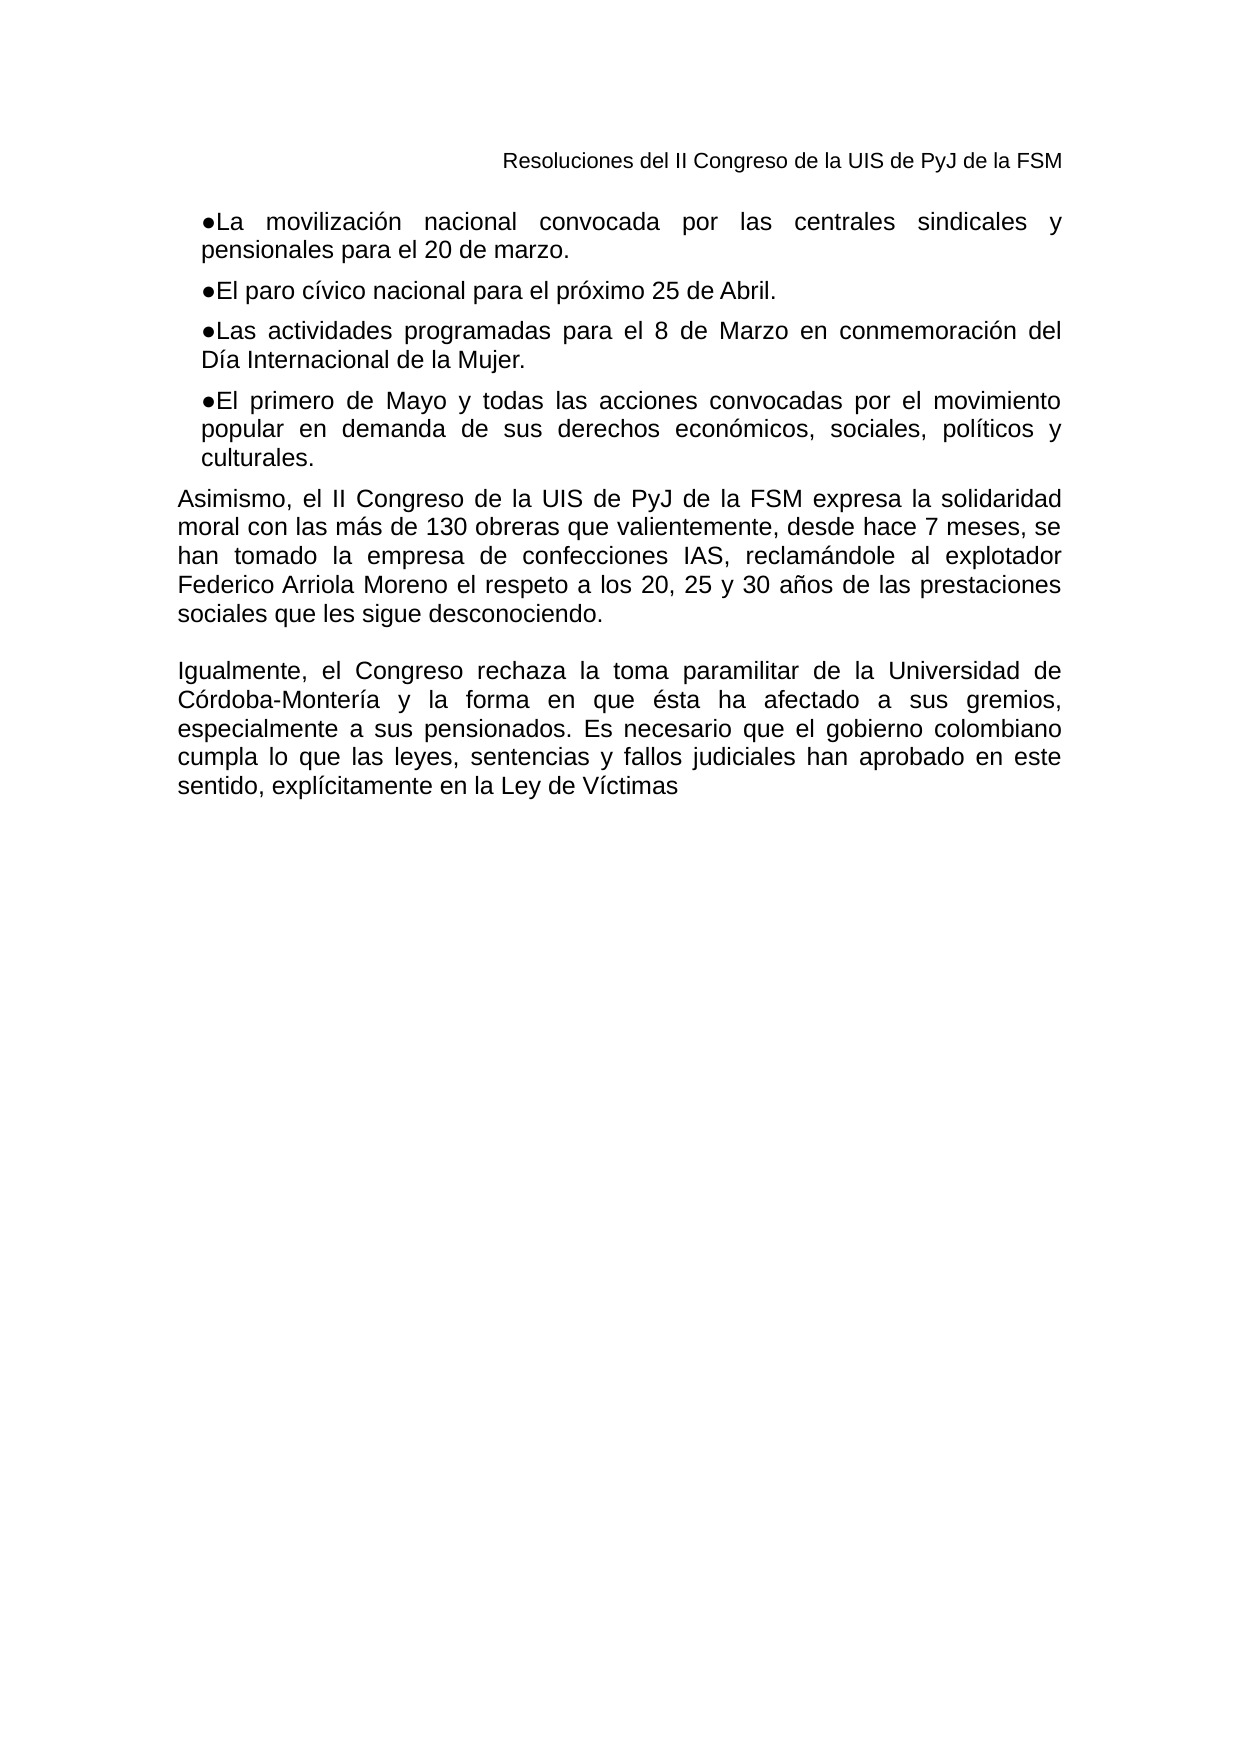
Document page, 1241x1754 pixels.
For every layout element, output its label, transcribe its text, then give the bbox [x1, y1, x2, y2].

text ●El primero de Mayo y todas las acciones convocadas por el movimiento popular en demanda de sus derechos económicos, sociales, políticos y culturales. [201, 386, 1063, 472]
text Asimismo, el II Congreso de la UIS de PyJ de la FSM expresa la solidaridad moral con las más de 130 obreras que valientemente, desde hace 7 meses, se han tomado la empresa de confecciones IAS, reclamándole al explotador Federico Arriola Moreno el respeto a los 20, 25 y 30 años de las prestaciones sociales que les sigue desconociendo. [177, 484, 1063, 627]
text ●Las actividades programadas para el 8 de Marzo en conmemoración del Día Internacional de la Mujer. [201, 316, 1063, 374]
text Igualmente, el Congreso rechaza la toma paramilitar de la Universidad de Córdoba-Montería y la forma en que ésta ha afectado a sus gremios, especialmente a sus pensionados. Es necesario que el gobierno colombiano cumpla lo que las leyes, sentencias y fallos judiciales han aprobado en este sentido, explícitamente en la Ley de Víctimas [177, 656, 1063, 800]
text ●El paro cívico nacional para el próximo 25 de Abril. [201, 276, 1063, 304]
text ●La movilización nacional convocada por las centrales sindicales y pensionales para el 20 de marzo. [201, 207, 1063, 264]
